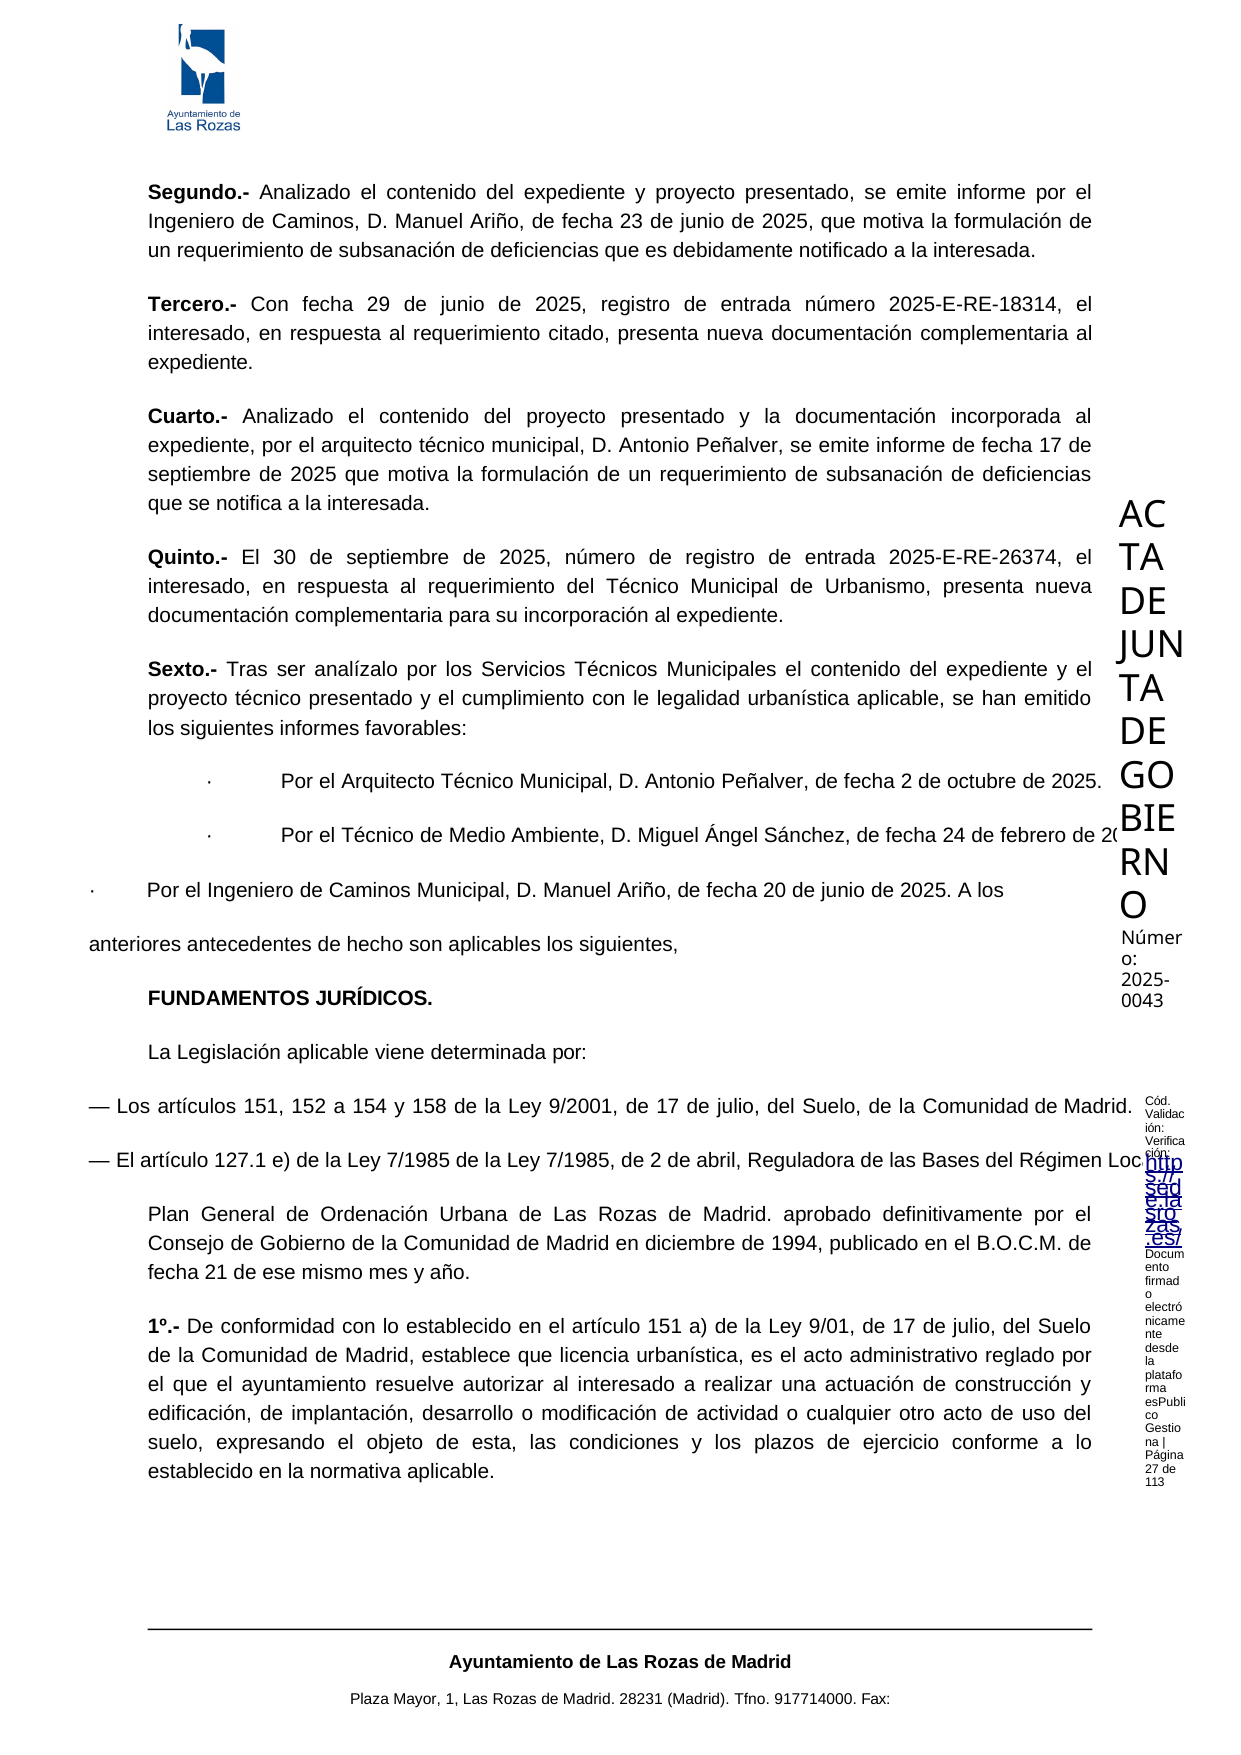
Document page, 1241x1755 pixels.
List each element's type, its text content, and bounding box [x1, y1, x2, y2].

subtitle FUNDAMENTOS JURÍDICOS. [148, 985, 1117, 1009]
text Plan General de Ordenación Urbana de Las Rozas de Madrid. aprobado definitivamente por el Consejo de Gobierno de la Comunidad de Madrid en diciembre de 1994, publicado en el B.O.C.M. de fecha 21 de ese mismo mes y año. [148, 1202, 1093, 1284]
text Tercero.- Con fecha 29 de junio de 2025, registro de entrada número 2025-E-RE-18314, el interesado, en respuesta al requerimiento citado, presenta nueva documentación complementaria al expediente. [148, 292, 1093, 374]
text Segundo.- Analizado el contenido del expediente y proyecto presentado, se emite informe por el Ingeniero de Caminos, D. Manuel Ariño, de fecha 23 de junio de 2025, que motiva la formulación de un requerimiento de subsanación de deficiencias que es debidamente notificado a la interesada. [148, 179, 1093, 262]
list Por el Arquitecto Técnico Municipal, D. Antonio Peñalver, de fecha 2 de octubre de 2025. [206, 769, 1117, 793]
list Por el Ingeniero de Caminos Municipal, D. Manuel Ariño, de fecha 20 de junio de 2025. A los anteriores antecedentes de hecho son aplicables los siguientes, [88, 878, 1012, 955]
text 1º.- De conformidad con lo establecido en el artículo 151 a) de la Ley 9/01, de 17 de julio, del Suelo de la Comunidad de Madrid, establece que licencia urbanística, es el acto administrativo reglado por el que el ayuntamiento resuelve autorizar al interesado a realizar una actuación de construcción y edificación, de implantación, desarrollo o modificación de actividad o cualquier otro acto de uso del suelo, expresando el objeto de esta, las condiciones y los plazos de ejercicio conforme a lo establecido en la normativa aplicable. [148, 1314, 1093, 1482]
list Verificación: https://sede.lasrozas.es/ [1145, 1135, 1186, 1247]
list Por el Técnico de Medio Ambiente, D. Miguel Ángel Sánchez, de fecha 24 de febrero de 2025. [206, 823, 1117, 847]
list Los artículos 151, 152 a 154 y 158 de la Ley 9/2001, de 17 de julio, del Suelo, de la Comunidad de Madrid. [88, 1093, 1186, 1636]
list Documento firmado electrónicamente desde la plataforma esPublico Gestiona | Página 27 de 113 [1145, 1247, 1186, 1489]
text Sexto.- Tras ser analízalo por los Servicios Técnicos Municipales el contenido del expediente y el proyecto técnico presentado y el cumplimiento con le legalidad urbanística aplicable, se han emitido los siguientes informes favorables: [148, 657, 1093, 739]
text Número: 2025-0043 Fecha: 29/10/2025 [1121, 928, 1185, 1013]
text ACTA DE JUNTA DE GOBIERNO [1119, 492, 1185, 928]
text Quinto.- El 30 de septiembre de 2025, número de registro de entrada 2025-E-RE-26374, el interesado, en respuesta al requerimiento del Técnico Municipal de Urbanismo, presenta nueva documentación complementaria para su incorporación al expediente. [148, 545, 1093, 627]
text La Legislación aplicable viene determinada por: [148, 1040, 1182, 1064]
list El artículo 127.1 e) de la Ley 7/1985 de la Ley 7/1985, de 2 de abril, Reguladora de las Bases del Régimen Local. [88, 1148, 1143, 1172]
list Cód. Validación: [1145, 1094, 1186, 1135]
text Cuarto.- Analizado el contenido del proyecto presentado y la documentación incorporada al expediente, por el arquitecto técnico municipal, D. Antonio Peñalver, se emite informe de fecha 17 de septiembre de 2025 que motiva la formulación de un requerimiento de subsanación de deficiencias que se notifica a la interesada. [148, 404, 1093, 515]
